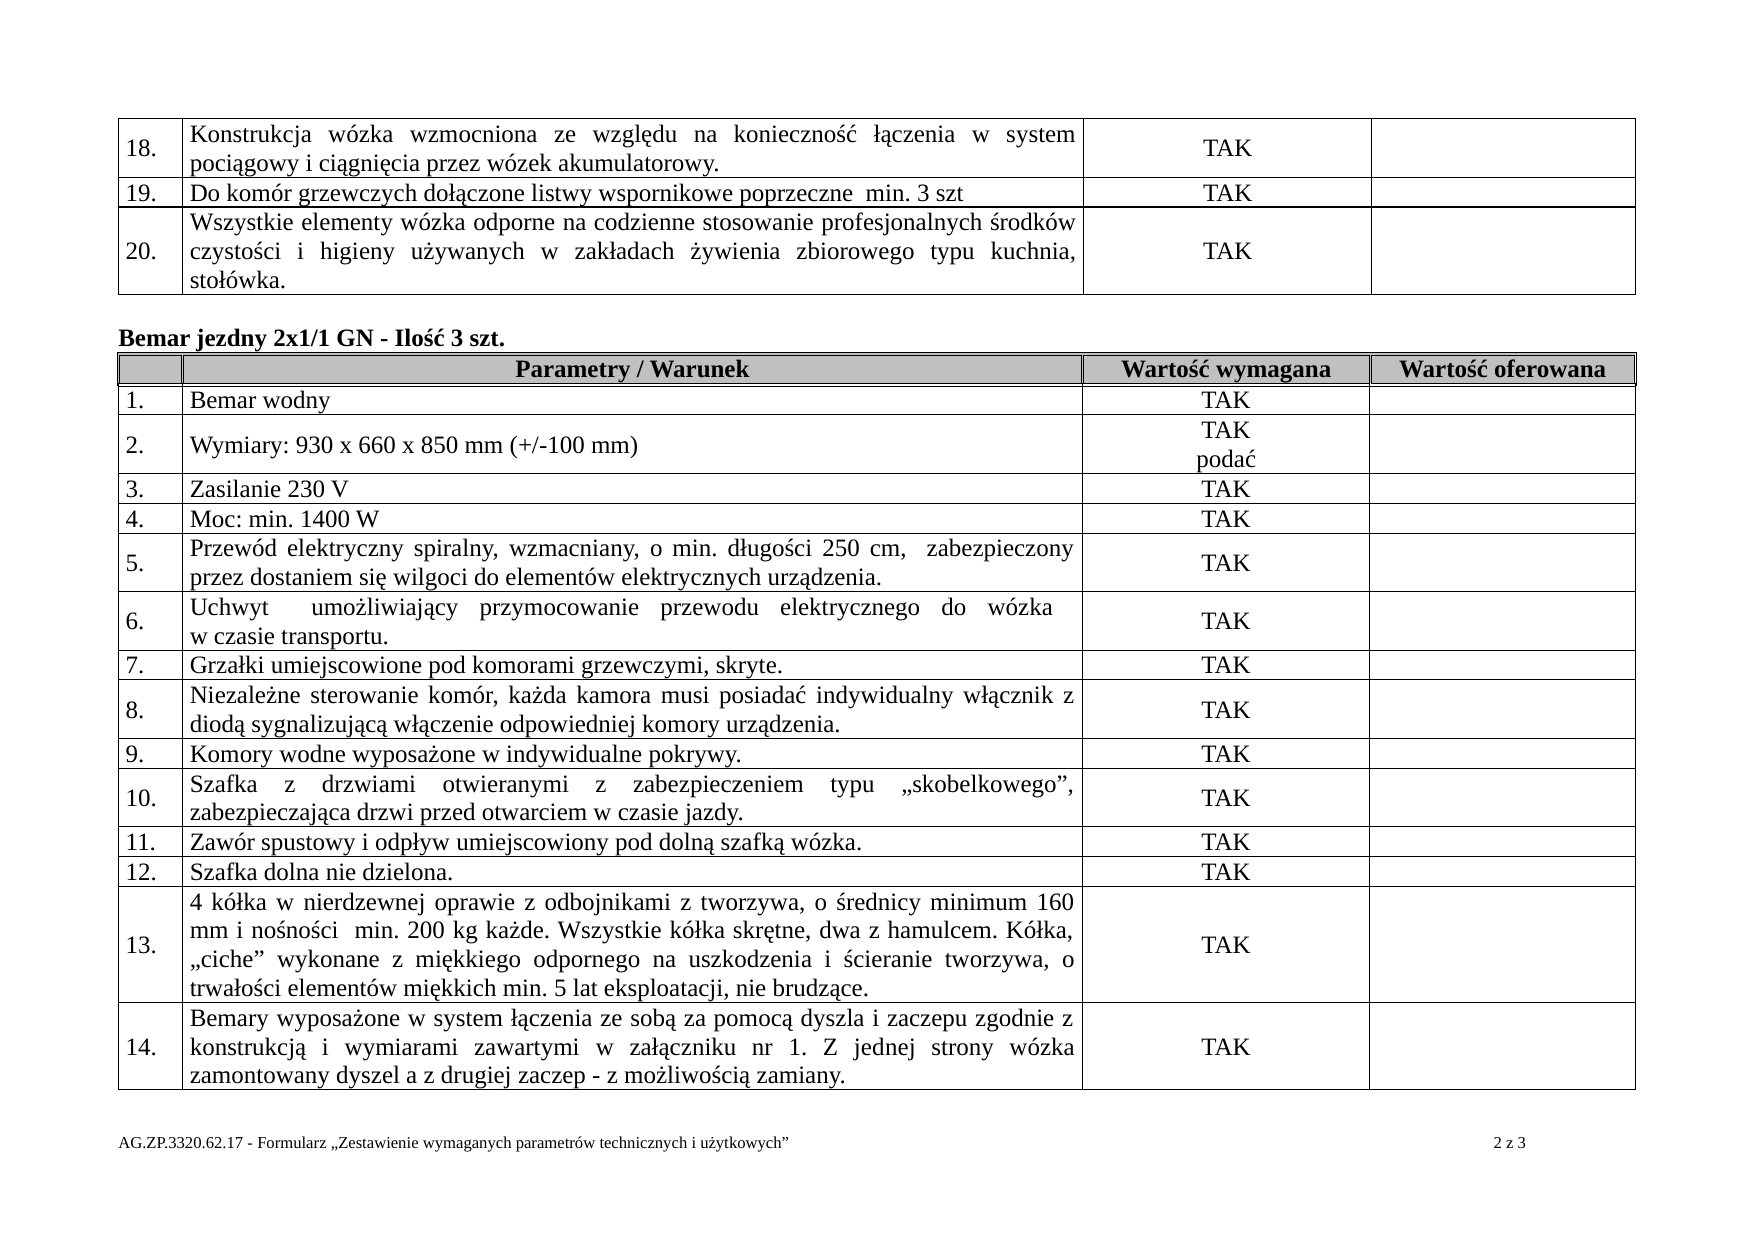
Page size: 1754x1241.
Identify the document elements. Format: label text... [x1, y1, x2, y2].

table_cell Przewód elektryczny spiralny, wzmacniany, o min. długości 250 cm, zabezpieczony przez dostaniem się wilgoci do elementów elektrycznych urządzenia. [183, 534, 1082, 591]
table_header Parametry / Warunek [184, 356, 1081, 383]
table_cell Uchwyt umożliwiający przymocowanie przewodu elektrycznego do wózka w czasie transportu. [183, 592, 1082, 649]
table_cell [119, 769, 182, 826]
table_cell Moc: min. 1400 W [183, 504, 1082, 532]
table_cell [1370, 504, 1635, 532]
table_cell [1370, 592, 1635, 649]
table_cell TAK [1083, 1003, 1369, 1089]
table_cell Szafka z drzwiami otwieranymi z zabezpieczeniem typu „skobelkowego”, zabezpieczająca drzwi przed otwarciem w czasie jazdy. [183, 769, 1082, 826]
table_cell [119, 827, 182, 856]
table_header Wartość wymagana [1084, 356, 1369, 383]
table_cell TAK [1083, 504, 1369, 532]
table_cell 4 kółka w nierdzewnej oprawie z odbojnikami z tworzywa, o średnicy minimum 160 mm i nośności min. 200 kg każde. Wszystkie kółka skrętne, dwa z hamulcem. Kółka, „ciche” wykonane z miękkiego odpornego na uszkodzenia i ścieranie tworzywa, o trwałości elementów miękkich min. 5 lat eksploatacji, nie brudzące. [183, 887, 1082, 1002]
table_header Wartość oferowana [1372, 356, 1634, 383]
table_cell [119, 651, 182, 679]
table_cell Do komór grzewczych dołączone listwy wspornikowe poprzeczne min. 3 szt [183, 178, 1083, 206]
table_cell TAK podać [1083, 415, 1369, 473]
table_cell [119, 680, 182, 738]
table_cell TAK [1084, 119, 1371, 177]
table_cell [1372, 119, 1635, 177]
table_cell TAK [1083, 592, 1369, 649]
table_cell [119, 119, 182, 177]
table_cell Bemar wodny [183, 387, 1082, 414]
table_cell [1370, 887, 1635, 1002]
table_cell [119, 474, 182, 503]
table_cell TAK [1083, 887, 1369, 1002]
table_cell [119, 887, 182, 1002]
table_cell TAK [1083, 769, 1369, 826]
table_cell [1370, 651, 1635, 679]
table_cell [119, 739, 182, 768]
table_cell [1370, 739, 1635, 768]
table_cell [1370, 534, 1635, 591]
table_cell [1370, 1003, 1635, 1089]
table_cell [119, 1003, 182, 1089]
table_cell TAK [1083, 680, 1369, 738]
table_cell [119, 178, 182, 206]
table_cell Wymiary: 930 x 660 x 850 mm (+/-100 mm) [183, 415, 1082, 473]
table_cell [1370, 415, 1635, 473]
table_cell Bemary wyposażone w system łączenia ze sobą za pomocą dyszla i zaczepu zgodnie z konstrukcją i wymiarami zawartymi w załączniku nr 1. Z jednej strony wózka zamontowany dyszel a z drugiej zaczep - z możliwością zamiany. [183, 1003, 1082, 1089]
table_cell TAK [1083, 857, 1369, 886]
table_cell [119, 504, 182, 532]
table_cell Szafka dolna nie dzielona. [183, 857, 1082, 886]
text Bemar jezdny 2x1/1 GN - Ilość 3 szt. [118, 323, 1636, 352]
table_cell Zasilanie 230 V [183, 474, 1082, 503]
table_cell TAK [1084, 178, 1371, 206]
table_cell [1370, 474, 1635, 503]
table_cell [119, 208, 182, 294]
table_cell TAK [1083, 827, 1369, 856]
table_cell TAK [1083, 474, 1369, 503]
table_cell Komory wodne wyposażone w indywidualne pokrywy. [183, 739, 1082, 768]
table_cell [1372, 208, 1635, 294]
table_cell [119, 387, 182, 414]
table_cell TAK [1083, 387, 1369, 414]
table_cell [119, 592, 182, 649]
table_cell Wszystkie elementy wózka odporne na codzienne stosowanie profesjonalnych środków czystości i higieny używanych w zakładach żywienia zbiorowego typu kuchnia, stołówka. [183, 208, 1083, 294]
table_cell Konstrukcja wózka wzmocniona ze względu na konieczność łączenia w system pociągowy i ciągnięcia przez wózek akumulatorowy. [183, 119, 1083, 177]
table_cell TAK [1083, 739, 1369, 768]
table_cell [1372, 178, 1635, 206]
table_cell [119, 534, 182, 591]
table_cell [119, 857, 182, 886]
table_header [120, 356, 181, 383]
table_cell [119, 415, 182, 473]
table_cell [1370, 387, 1635, 414]
table_cell [1370, 769, 1635, 826]
table_cell [1370, 680, 1635, 738]
table_cell [1370, 827, 1635, 856]
table_cell [1370, 857, 1635, 886]
table_cell Zawór spustowy i odpływ umiejscowiony pod dolną szafką wózka. [183, 827, 1082, 856]
table_cell Niezależne sterowanie komór, każda kamora musi posiadać indywidualny włącznik z diodą sygnalizującą włączenie odpowiedniej komory urządzenia. [183, 680, 1082, 738]
table_cell TAK [1084, 208, 1371, 294]
table_cell Grzałki umiejscowione pod komorami grzewczymi, skryte. [183, 651, 1082, 679]
table_cell TAK [1083, 651, 1369, 679]
table_cell TAK [1083, 534, 1369, 591]
